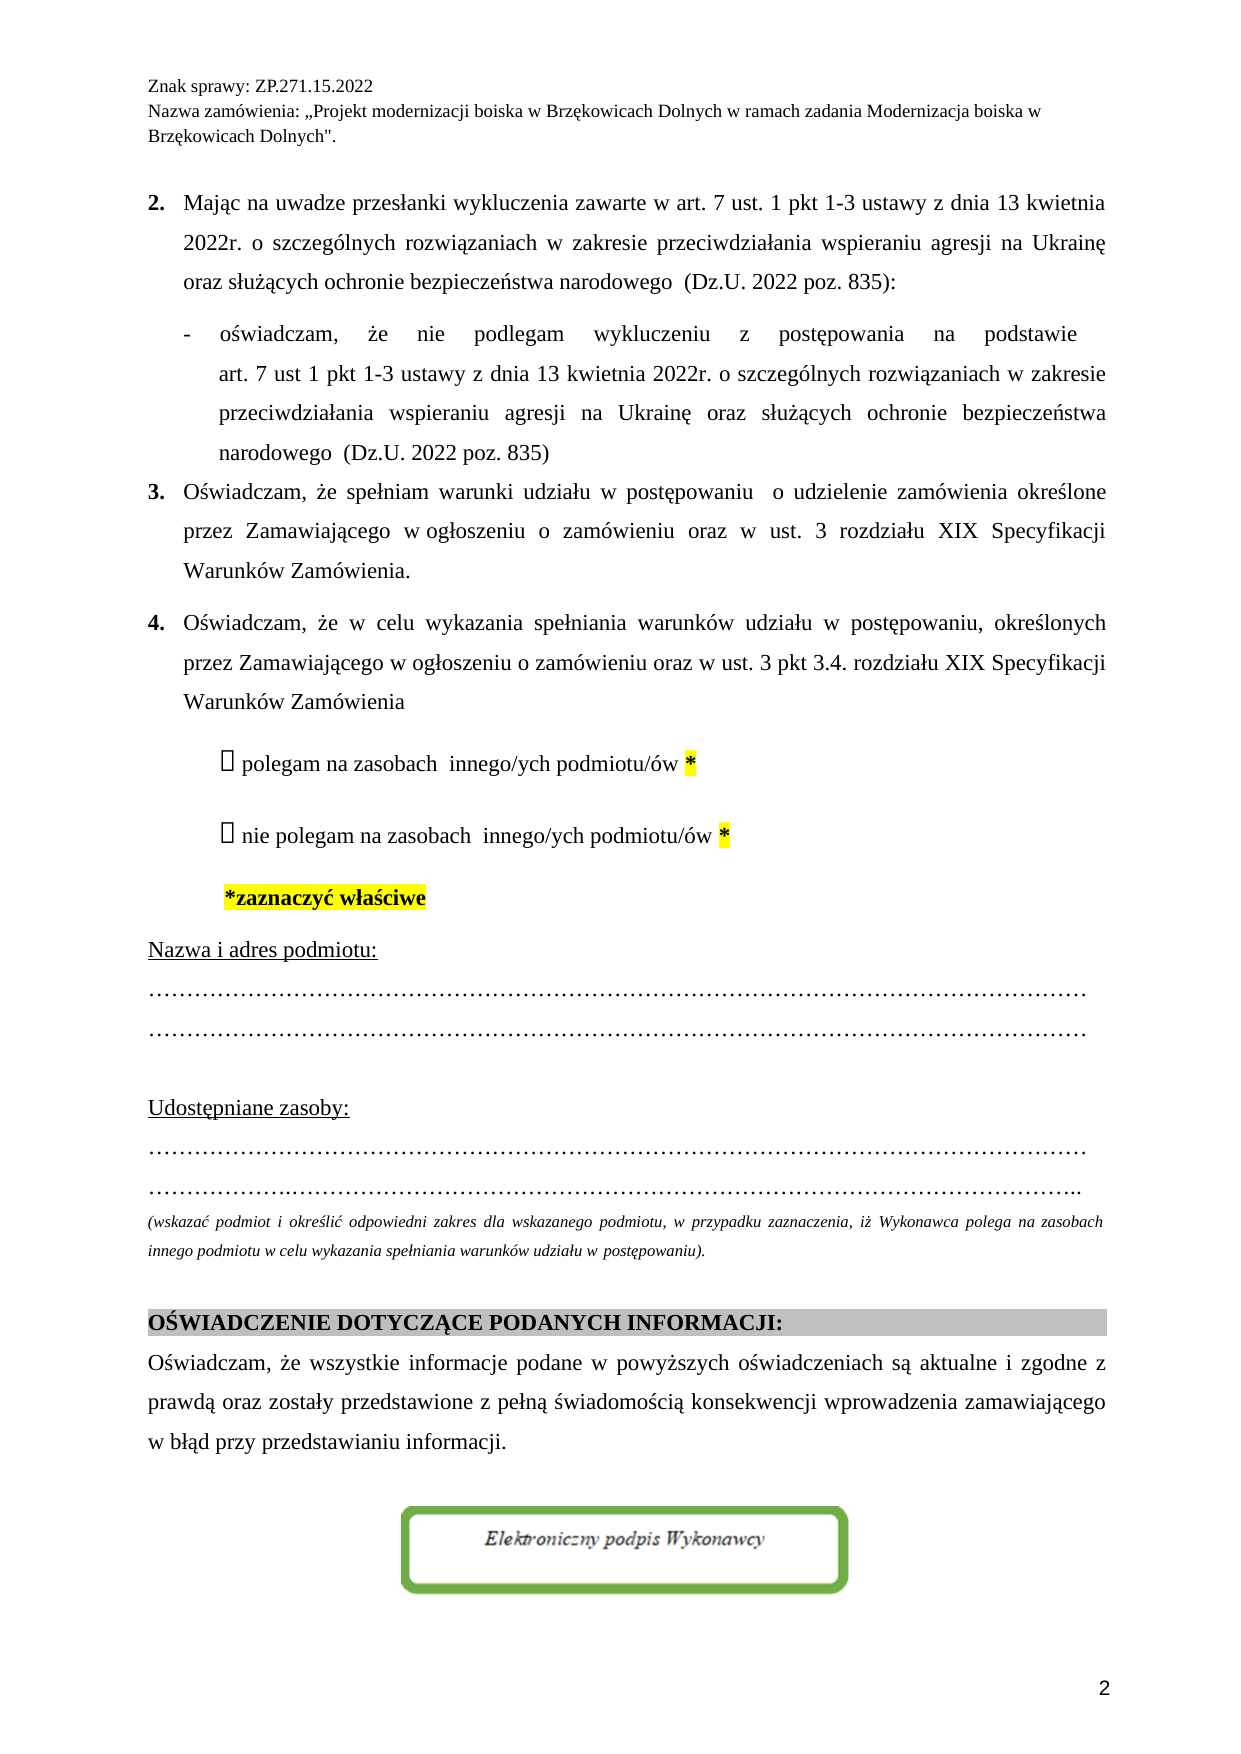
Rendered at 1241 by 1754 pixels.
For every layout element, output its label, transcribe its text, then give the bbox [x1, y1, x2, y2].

list  nie polegam na zasobach innego/ych podmiotu/ów * [218, 812, 1107, 852]
picture [401, 1506, 852, 1598]
list  polegam na zasobach innego/ych podmiotu/ów * [218, 740, 1107, 780]
text Nazwa i adres podmiotu: [148, 936, 1104, 962]
list *zaznaczyć właściwe [224, 884, 1107, 910]
text Oświadczam, że wszystkie informacje podane w powyższych oświadczeniach są aktualne i zgodne z prawdą oraz zostały przedstawione z pełną świadomością konsekwencji wprowadzenia zamawiającego w błąd przy przedstawianiu informacji. [148, 1349, 1107, 1454]
text …………………………………………………………………………………………………………… [148, 1015, 1104, 1041]
text …………………………………………………………………………………………………………………………….………………………………………………………………………………………….. [148, 1133, 1104, 1199]
text Udostępniane zasoby: [148, 1094, 1104, 1120]
text …………………………………………………………………………………………………………… [148, 975, 1104, 1002]
text (wskazać podmiot i określić odpowiedni zakres dla wskazanego podmiotu, w przypadku zaznaczenia, iż Wykonawca polega na zasobach innego podmiotu w celu wykazania spełniania warunków udziału w postępowaniu). [148, 1212, 1104, 1260]
text OŚWIADCZENIE DOTYCZĄCE PODANYCH INFORMACJI: [148, 1309, 1107, 1336]
list Oświadczam, że w celu wykazania spełniania warunków udziału w postępowaniu, określonych przez Zamawiającego w ogłoszeniu o zamówieniu oraz w ust. 3 pkt 3.4. rozdziału XIX Specyfikacji Warunków Zamówienia [148, 609, 1107, 714]
list Oświadczam, że spełniam warunki udziału w postępowaniu o udzielenie zamówienia określone przez Zamawiającego w ogłoszeniu o zamówieniu oraz w ust. 3 rozdziału XIX Specyfikacji Warunków Zamówienia. [148, 478, 1107, 583]
list - oświadczam, że nie podlegam wykluczeniu z postępowania na podstawie art. 7 ust 1 pkt 1-3 ustawy z dnia 13 kwietnia 2022r. o szczególnych rozwiązaniach w zakresie przeciwdziałania wspieraniu agresji na Ukrainę oraz służących ochronie bezpieczeństwa narodowego (Dz.U. 2022 poz. 835) [183, 320, 1107, 465]
list Mając na uwadze przesłanki wykluczenia zawarte w art. 7 ust. 1 pkt 1-3 ustawy z dnia 13 kwietnia 2022r. o szczególnych rozwiązaniach w zakresie przeciwdziałania wspieraniu agresji na Ukrainę oraz służących ochronie bezpieczeństwa narodowego (Dz.U. 2022 poz. 835): [148, 189, 1107, 294]
